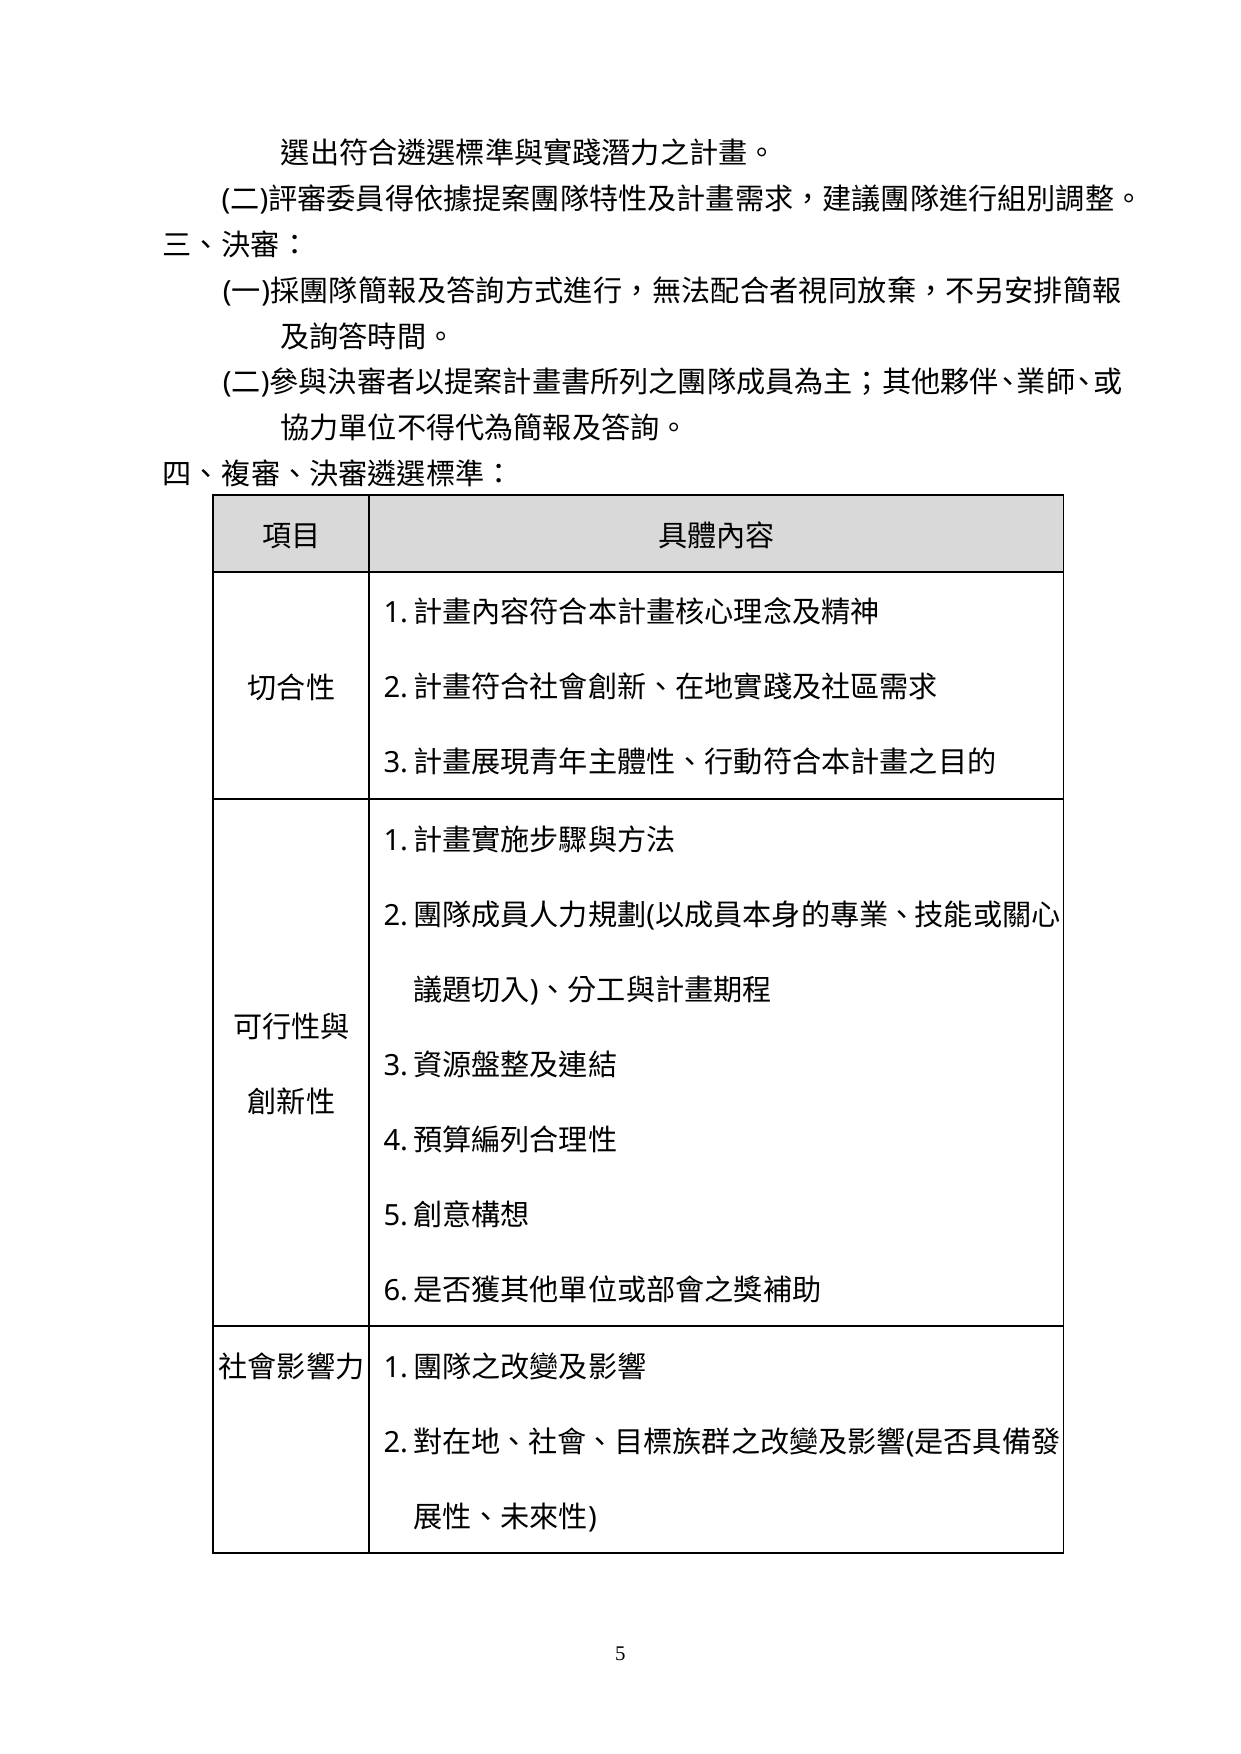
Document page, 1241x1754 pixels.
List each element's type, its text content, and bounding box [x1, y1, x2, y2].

text (一)採團隊簡報及答詢方式進行，無法配合者視同放棄，不另安排簡報及詢答時間。 [223, 264, 1122, 356]
table_cell 計畫實施步驟與方法 團隊成員人力規劃(以成員本身的專業、技能或關心議題切入)、分工與計畫期程 資源盤整及連結 預算編列合理性 創意構想 是否獲其他單位或部會之獎補助 [370, 800, 1063, 1325]
table_header 具體內容 [370, 496, 1063, 571]
text 選出符合遴選標準與實踐潛力之計畫。 [222, 127, 1122, 173]
list 複審、決審遴選標準： [162, 448, 1122, 494]
table_cell 團隊之改變及影響 對在地、社會、目標族群之改變及影響(是否具備發展性、未來性) 與地方共好、友善社會之公益性、在地居民的結合與互動及連結，並有具體成效 [370, 1327, 1063, 1552]
list 決審： [162, 219, 1122, 264]
table_cell 社會影響力 [214, 1327, 368, 1552]
text (二)評審委員得依據提案團隊特性及計畫需求，建議團隊進行組別調整。 [221, 173, 1122, 219]
text (二)參與決審者以提案計畫書所列之團隊成員為主；其他夥伴、業師、或協力單位不得代為簡報及答詢。 [223, 356, 1122, 448]
table_cell 可行性與 創新性 [214, 800, 368, 1325]
table_cell 計畫內容符合本計畫核心理念及精神 計畫符合社會創新、在地實踐及社區需求 計畫展現青年主體性、行動符合本計畫之目的 [370, 573, 1063, 798]
table_cell 切合性 [214, 573, 368, 798]
table_header 項目 [214, 496, 368, 571]
